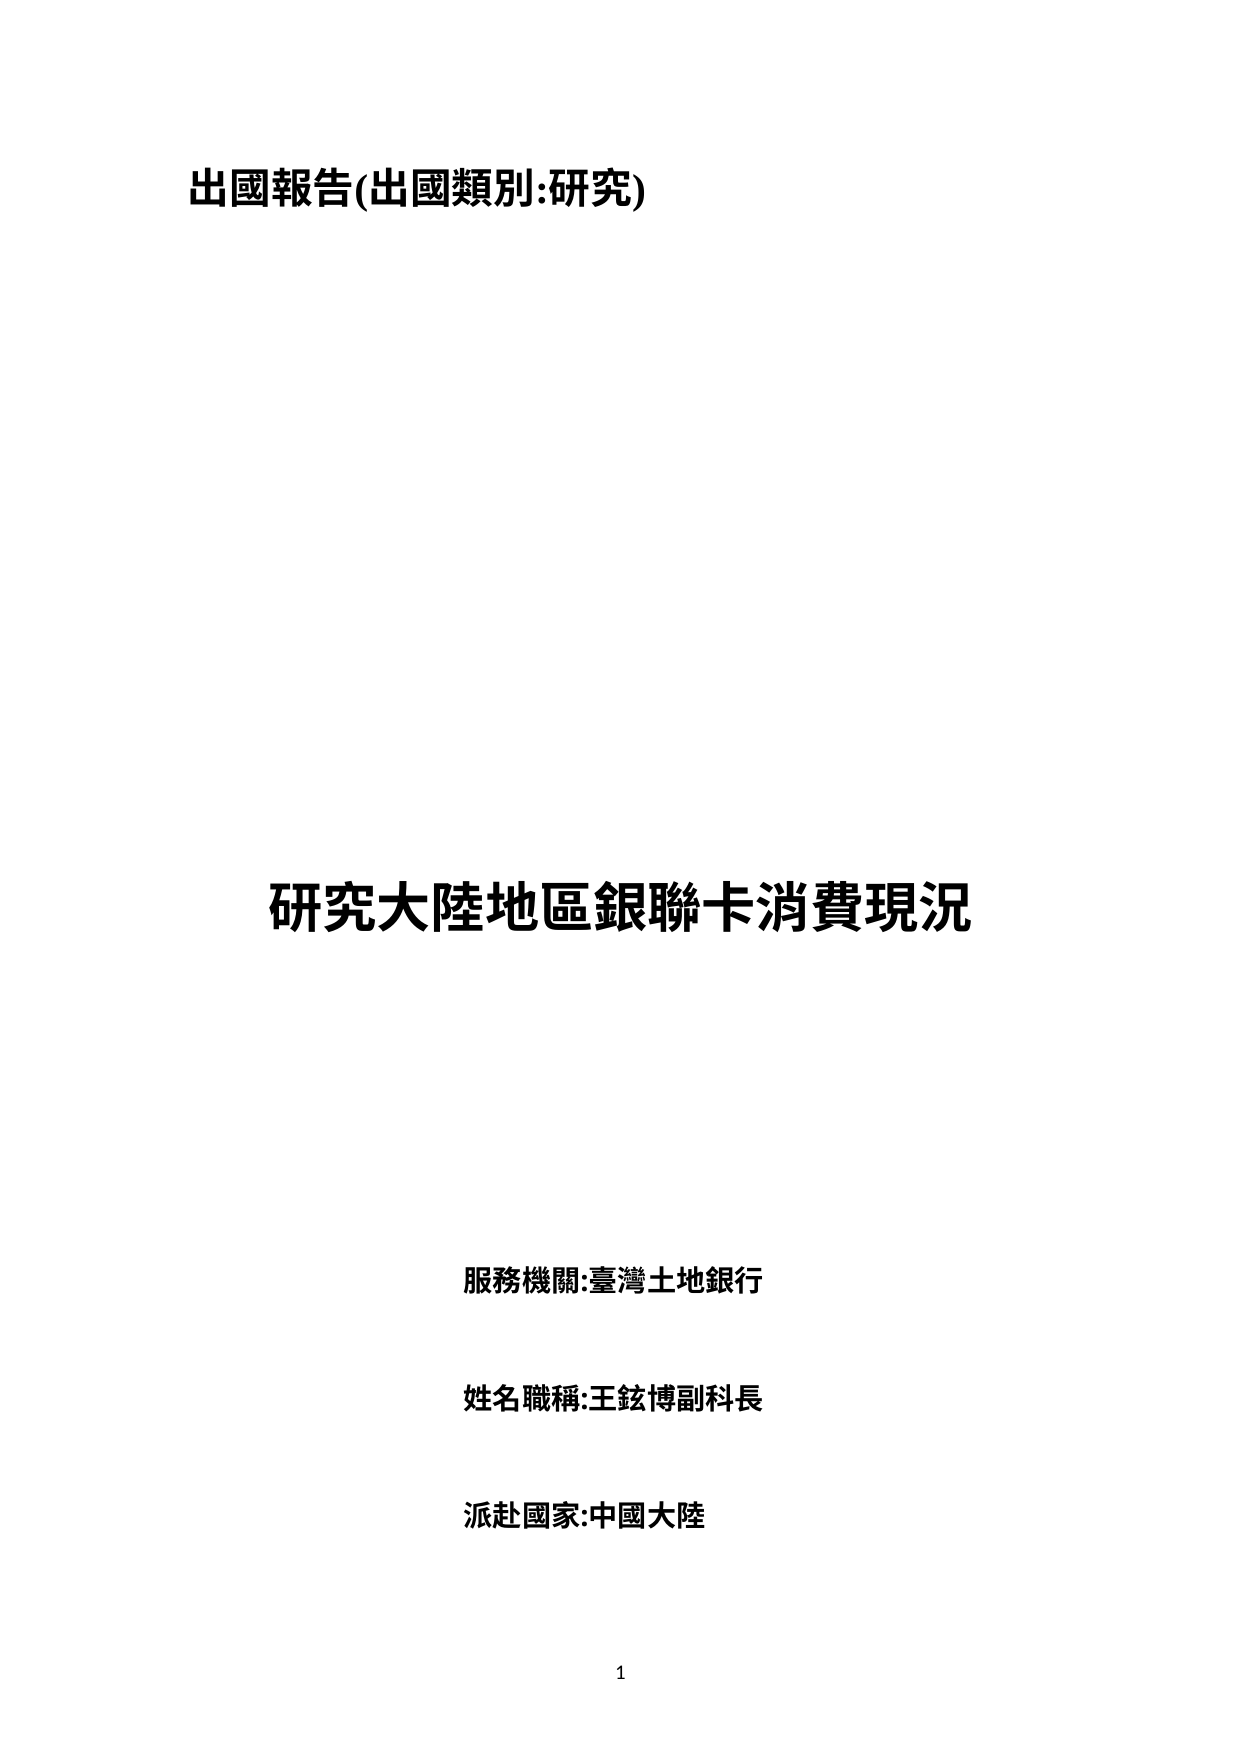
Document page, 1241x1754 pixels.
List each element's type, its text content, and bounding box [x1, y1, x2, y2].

text 派赴國家:中國大陸 [187, 1476, 1053, 1551]
text 研究大陸地區銀聯卡消費現況 [187, 848, 1053, 960]
text 姓名職稱:王鉉博副科長 [187, 1359, 1053, 1434]
text 出國報告(出國類別:研究) [187, 148, 1053, 223]
text 服務機關:臺灣土地銀行 [187, 1242, 1053, 1317]
